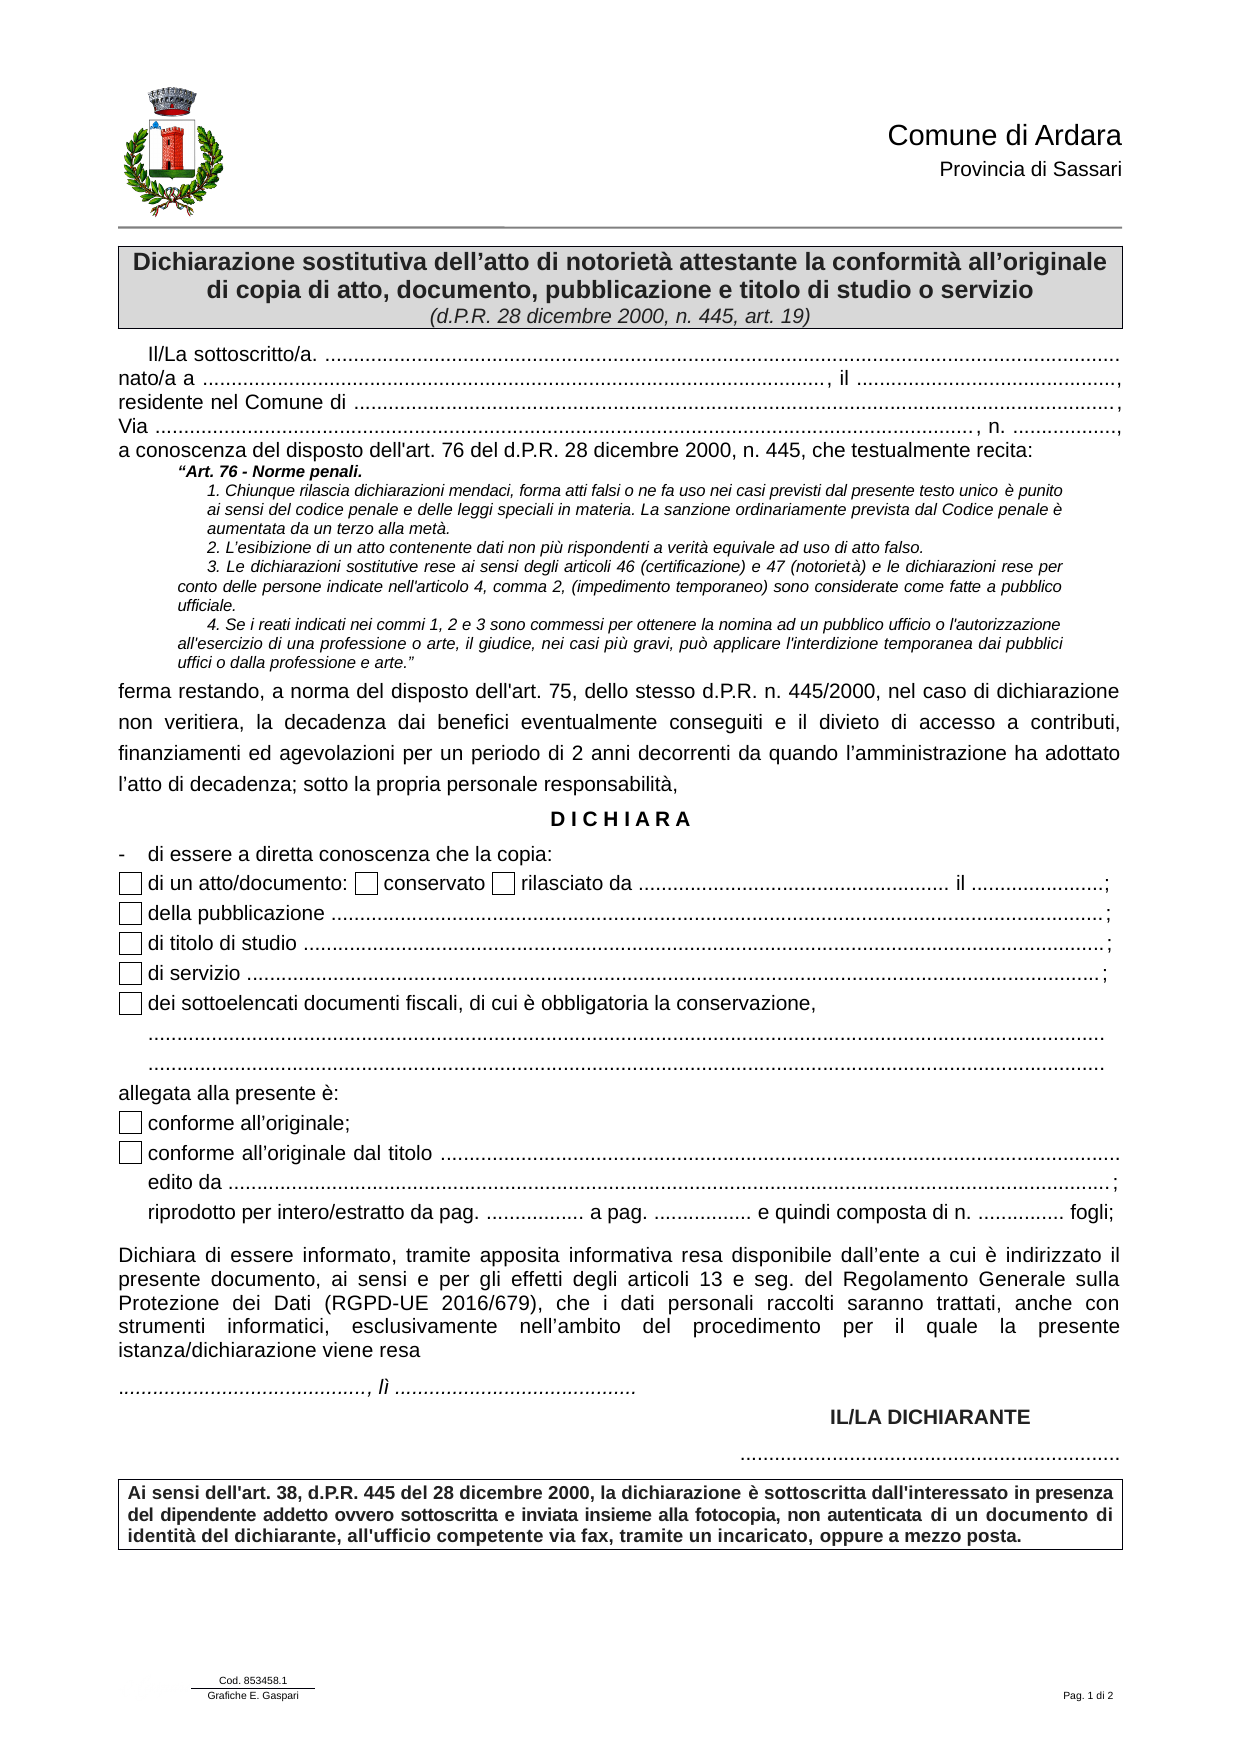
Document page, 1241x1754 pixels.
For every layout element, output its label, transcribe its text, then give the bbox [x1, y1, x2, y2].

table_header Ai sensi dell'art. 38, d.P.R. 445 del 28 dicembre 2000, la dichiarazione è sottoscritta dall'interessato in presenza del dipendente addetto ovvero sottoscritta e inviata insieme alla fotocopia, non autenticata di un documento di identità del dichiarante, all'ufficio competente via fax, tramite un incaricato, oppure a mezzo posta. [119, 1480, 1122, 1549]
text ferma restando, a norma del disposto dell'art. 75, dello stesso d.P.R. n. 445/2000, nel caso di dichiarazione non veritiera, la decadenza dai benefici eventualmente conseguiti e il divieto di accesso a contributi, finanziamenti ed agevolazioni per un periodo di 2 anni decorrenti da quando l’amministrazione ha adottato l’atto di decadenza; sotto la propria personale responsabilità, [118, 678, 1122, 796]
text 3. Le dichiarazioni sostitutive rese ai sensi degli articoli 46 (certificazione) e 47 (notorietà) e le dichiarazioni rese per conto delle persone indicate nell'articolo 4, comma 2, (impedimento temporaneo) sono considerate come fatte a pubblico ufficiale. [177, 557, 1063, 615]
text 2. L’esibizione di un atto contenente dati non più rispondenti a verità equivale ad uso di atto falso. [177, 538, 1063, 557]
text di un atto/documento: conservato rilasciato da ...................................................... il .......................; [118, 871, 1122, 895]
text Dichiara di essere informato, tramite apposita informativa resa disponibile dall’ente a cui è indirizzato il presente documento, ai sensi e per gli effetti degli articoli 13 e seg. del Regolamento Generale sulla Protezione dei Dati (RGPD-UE 2016/679), che i dati personali raccolti saranno trattati, anche con strumenti informatici, esclusivamente nell’ambito del procedimento per il quale la presente istanza/dichiarazione viene resa [118, 1242, 1122, 1362]
picture [122, 87, 224, 219]
text IL/LA DICHIARANTE [738, 1405, 1122, 1429]
text .................................................................. [738, 1441, 1122, 1464]
text ...................................................................................................................................................................... [118, 1021, 1122, 1045]
text ...................................................................................................................................................................... [118, 1051, 1122, 1074]
text D I C H I A R A [118, 807, 1122, 831]
text 1. Chiunque rilascia dichiarazioni mendaci, forma atti falsi o ne fa uso nei casi previsti dal presente testo unico è punito ai sensi del codice penale e delle leggi speciali in materia. La sanzione ordinariamente prevista dal Codice penale è aumentata da un terzo alla metà. [207, 481, 1063, 538]
text allegata alla presente è: [118, 1081, 1122, 1104]
text dei sottoelencati documenti fiscali, di cui è obbligatoria la conservazione, [118, 991, 1122, 1015]
text Provincia di Sassari [224, 157, 1122, 181]
text conforme all’originale; [118, 1110, 1122, 1134]
text - di essere a diretta conoscenza che la copia: [118, 841, 1122, 865]
text 4. Se i reati indicati nei commi 1, 2 e 3 sono commessi per ottenere la nomina ad un pubblico ufficio o l'autorizzazione all'esercizio di una professione o arte, il giudice, nei casi più gravi, può applicare l'interdizione temporanea dai pubblici uffici o dalla professione e arte.” [177, 615, 1063, 672]
text ..........................................., lì .......................................... [118, 1375, 1122, 1399]
text Il/La sottoscritto/a. .......................................................................................................................................... nato/a a ............................................................................................................, il ............................................., residente nel Comune di ...................................................................................................................................., Via .............................................................................................................................................., n. .................., a conoscenza del disposto dell'art. 76 del d.P.R. 28 dicembre 2000, n. 445, che testualmente recita: [118, 342, 1122, 461]
text “Art. 76 - Norme penali. [177, 461, 1063, 481]
text di servizio ....................................................................................................................................................; [118, 961, 1122, 985]
table_header Dichiarazione sostitutiva dell’atto di notorietà attestante la conformità all’originale di copia di atto, documento, pubblicazione e titolo di studio o servizio (d.P.R. 28 dicembre 2000, n. 445, art. 19) [119, 247, 1122, 328]
text Comune di Ardara [224, 118, 1122, 152]
text della pubblicazione ......................................................................................................................................; [118, 901, 1122, 925]
text di titolo di studio ...........................................................................................................................................; [118, 931, 1122, 955]
text conforme all’originale dal titolo ...................................................................................................................... edito da .........................................................................................................................................................; [118, 1140, 1122, 1194]
text riprodotto per intero/estratto da pag. ................. a pag. ................. e quindi composta di n. ............... fogli; [118, 1200, 1122, 1224]
